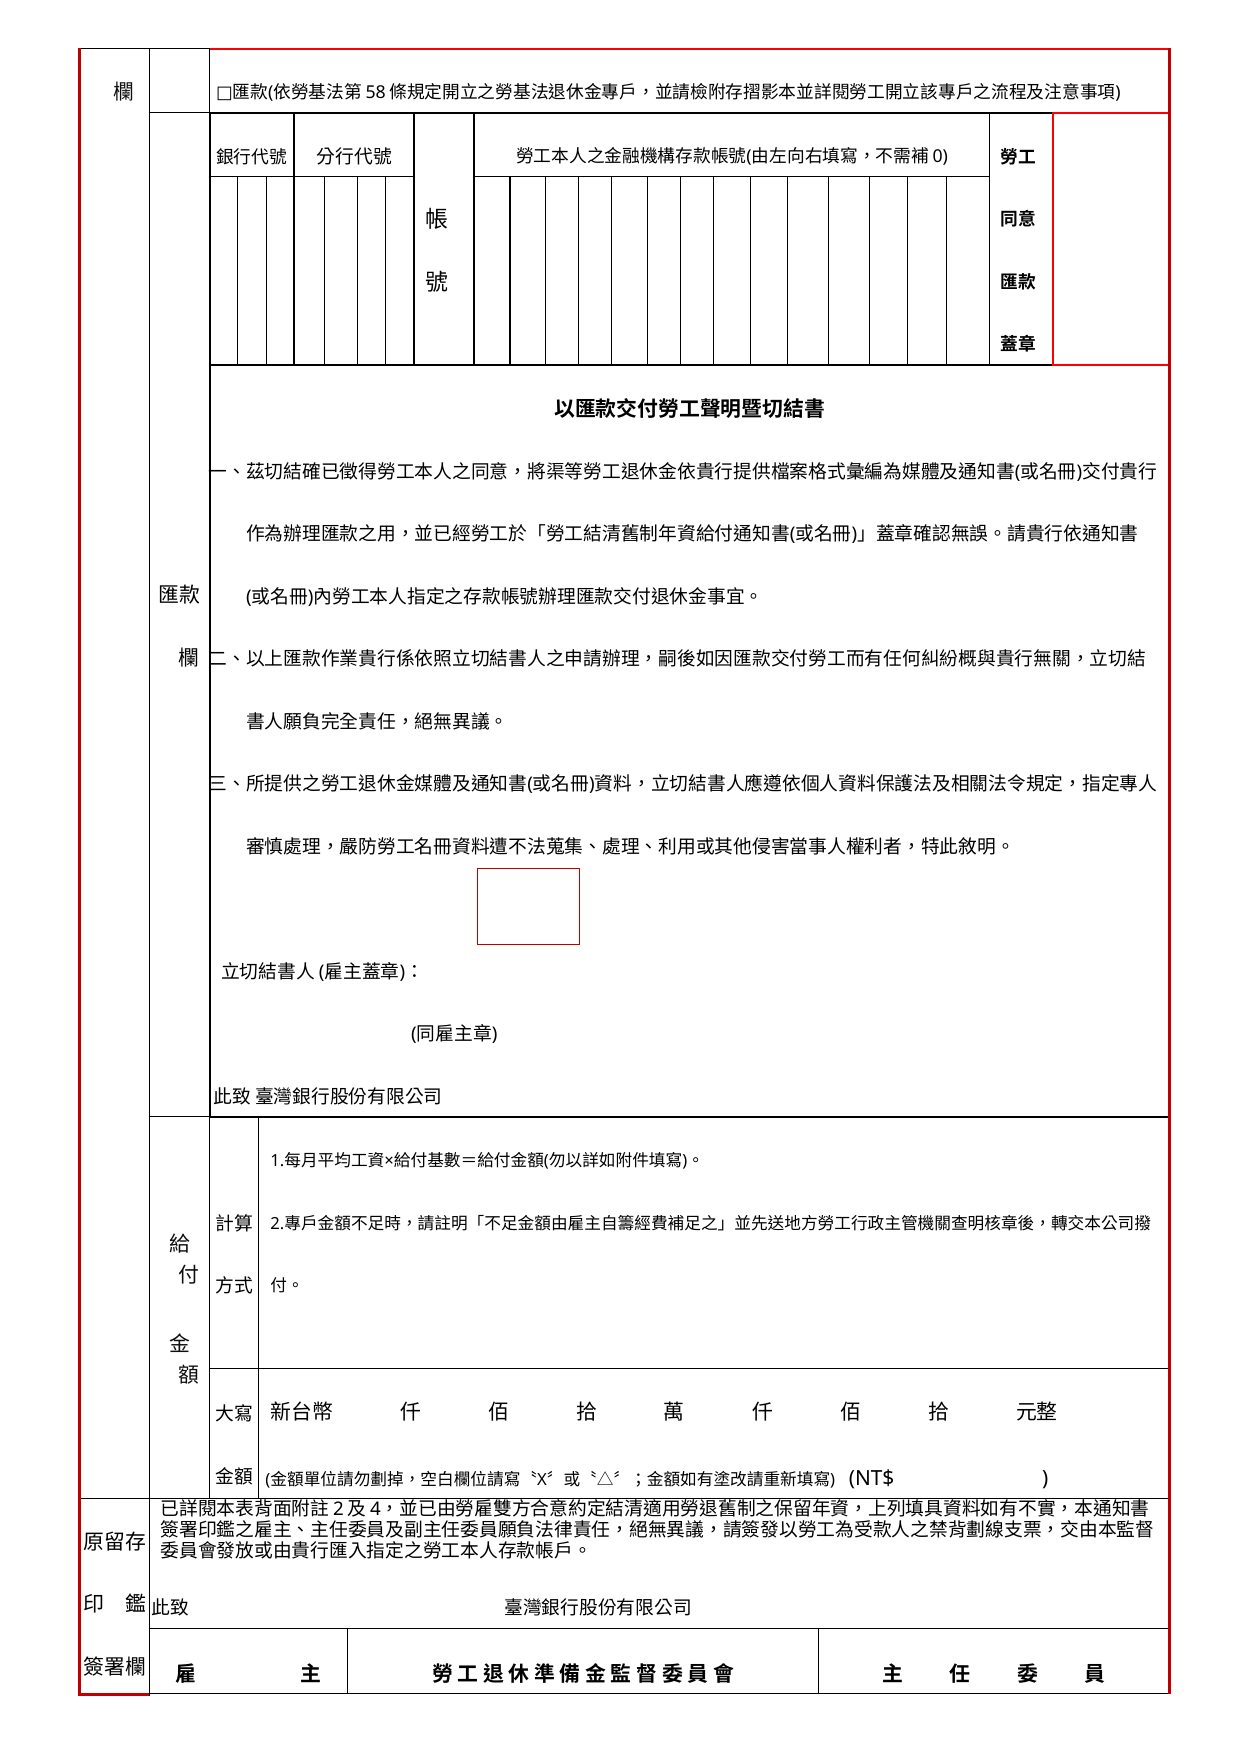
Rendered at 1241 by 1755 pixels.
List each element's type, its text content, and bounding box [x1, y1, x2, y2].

table_cell 原留存 印 鑑 簽署欄 [81, 1499, 149, 1693]
table_cell 欄 [81, 49, 149, 1498]
table_cell [648, 177, 680, 364]
table_cell 計算 方式 [210, 1118, 258, 1368]
table_cell [325, 177, 357, 364]
table_cell 1.每月平均工資×給付基數＝給付金額(勿以詳如附件填寫)。 2.專戶金額不足時，請註明「不足金額由雇主自籌經費補足之」並先送地方勞工行政主管機關查明核章後，轉交本公司撥付。 [259, 1118, 1168, 1368]
table_cell 銀行代號 [211, 114, 293, 176]
table_cell [829, 177, 869, 364]
table_cell [511, 177, 545, 364]
table_cell 分行代號 [295, 114, 413, 176]
table_cell [788, 177, 828, 364]
table_cell [211, 177, 237, 364]
table_cell 以匯款交付勞工聲明暨切結書 一、茲切結確已徵得勞工本人之同意，將渠等勞工退休金依貴行提供檔案格式彙編為媒體及通知書(或名冊)交付貴行作為辦理匯款之用，並已經勞工於「勞工結清舊制年資給付通知書(或名冊)」蓋章確認無誤。請貴行依通知書(或名冊)內勞工本人指定之存款帳號辦理匯款交付退休金事宜。 二、以上匯款作業貴行係依照立切結書人之申請辦理，嗣後如因匯款交付勞工而有任何糾紛概與貴行無關，立切結書人願負完全責任，絕無異議。 三、所提供之勞工退休金媒體及通知書(或名冊)資料，立切結書人應遵依個人資料保護法及相關法令規定，指定專人審慎處理，嚴防勞工名冊資料遭不法蒐集、處理、利用或其他侵害當事人權利者，特此敘明。 立切結書人 (雇主蓋章)： (同雇主章) 此致 臺灣銀行股份有限公司 [211, 366, 1168, 1116]
table_cell [751, 177, 787, 364]
table_cell 大寫 金額 [210, 1369, 258, 1498]
table_cell [681, 177, 713, 364]
table_cell □匯款(依勞基法第58條規定開立之勞基法退休金專戶，並請檢附存摺影本並詳閱勞工開立該專戶之流程及注意事項) [210, 50, 1168, 112]
table_cell 雇 主 [150, 1629, 347, 1693]
table_cell 帳 號 [415, 114, 473, 364]
table_cell [908, 177, 946, 364]
table_cell [546, 177, 578, 364]
table_cell 勞工 同意 匯款 蓋章 [990, 114, 1052, 364]
table_cell [1054, 114, 1168, 364]
table_cell [358, 177, 385, 364]
table_cell 匯款欄 [150, 113, 209, 1116]
table_cell [612, 177, 647, 364]
table_cell 新台幣 仟 佰 拾 萬 仟 佰 拾 元整 (金額單位請勿劃掉，空白欄位請寫〝X〞或〝△〞；金額如有塗改請重新填寫) (NT$ ) [259, 1369, 1168, 1498]
table_cell [150, 49, 209, 112]
table_cell 已詳閱本表背面附註2及4，並已由勞雇雙方合意約定結清適用勞退舊制之保留年資，上列填具資料如有不實，本通知書簽署印鑑之雇主、主任委員及副主任委員願負法律責任，絕無異議，請簽發以勞工為受款人之禁背劃線支票，交由本監督委員會發放或由貴行匯入指定之勞工本人存款帳戶。 此致 臺灣銀行股份有限公司 [150, 1499, 1168, 1627]
table_cell 給 付 金 額 [150, 1117, 209, 1498]
table_cell [870, 177, 907, 364]
table_cell [947, 177, 989, 364]
table_cell [267, 177, 293, 364]
table_cell 勞工本人之金融機構存款帳號(由左向右填寫，不需補0) [475, 114, 989, 176]
table_cell [386, 177, 413, 364]
table_cell [238, 177, 266, 364]
table_cell [475, 177, 509, 364]
table_cell 勞 工 退 休 準 備 金 監 督 委 員 會 [348, 1629, 818, 1693]
table_cell [579, 177, 611, 364]
table_cell [714, 177, 750, 364]
table_cell 主 任 委 員 [819, 1629, 1168, 1693]
table_cell [295, 177, 324, 364]
